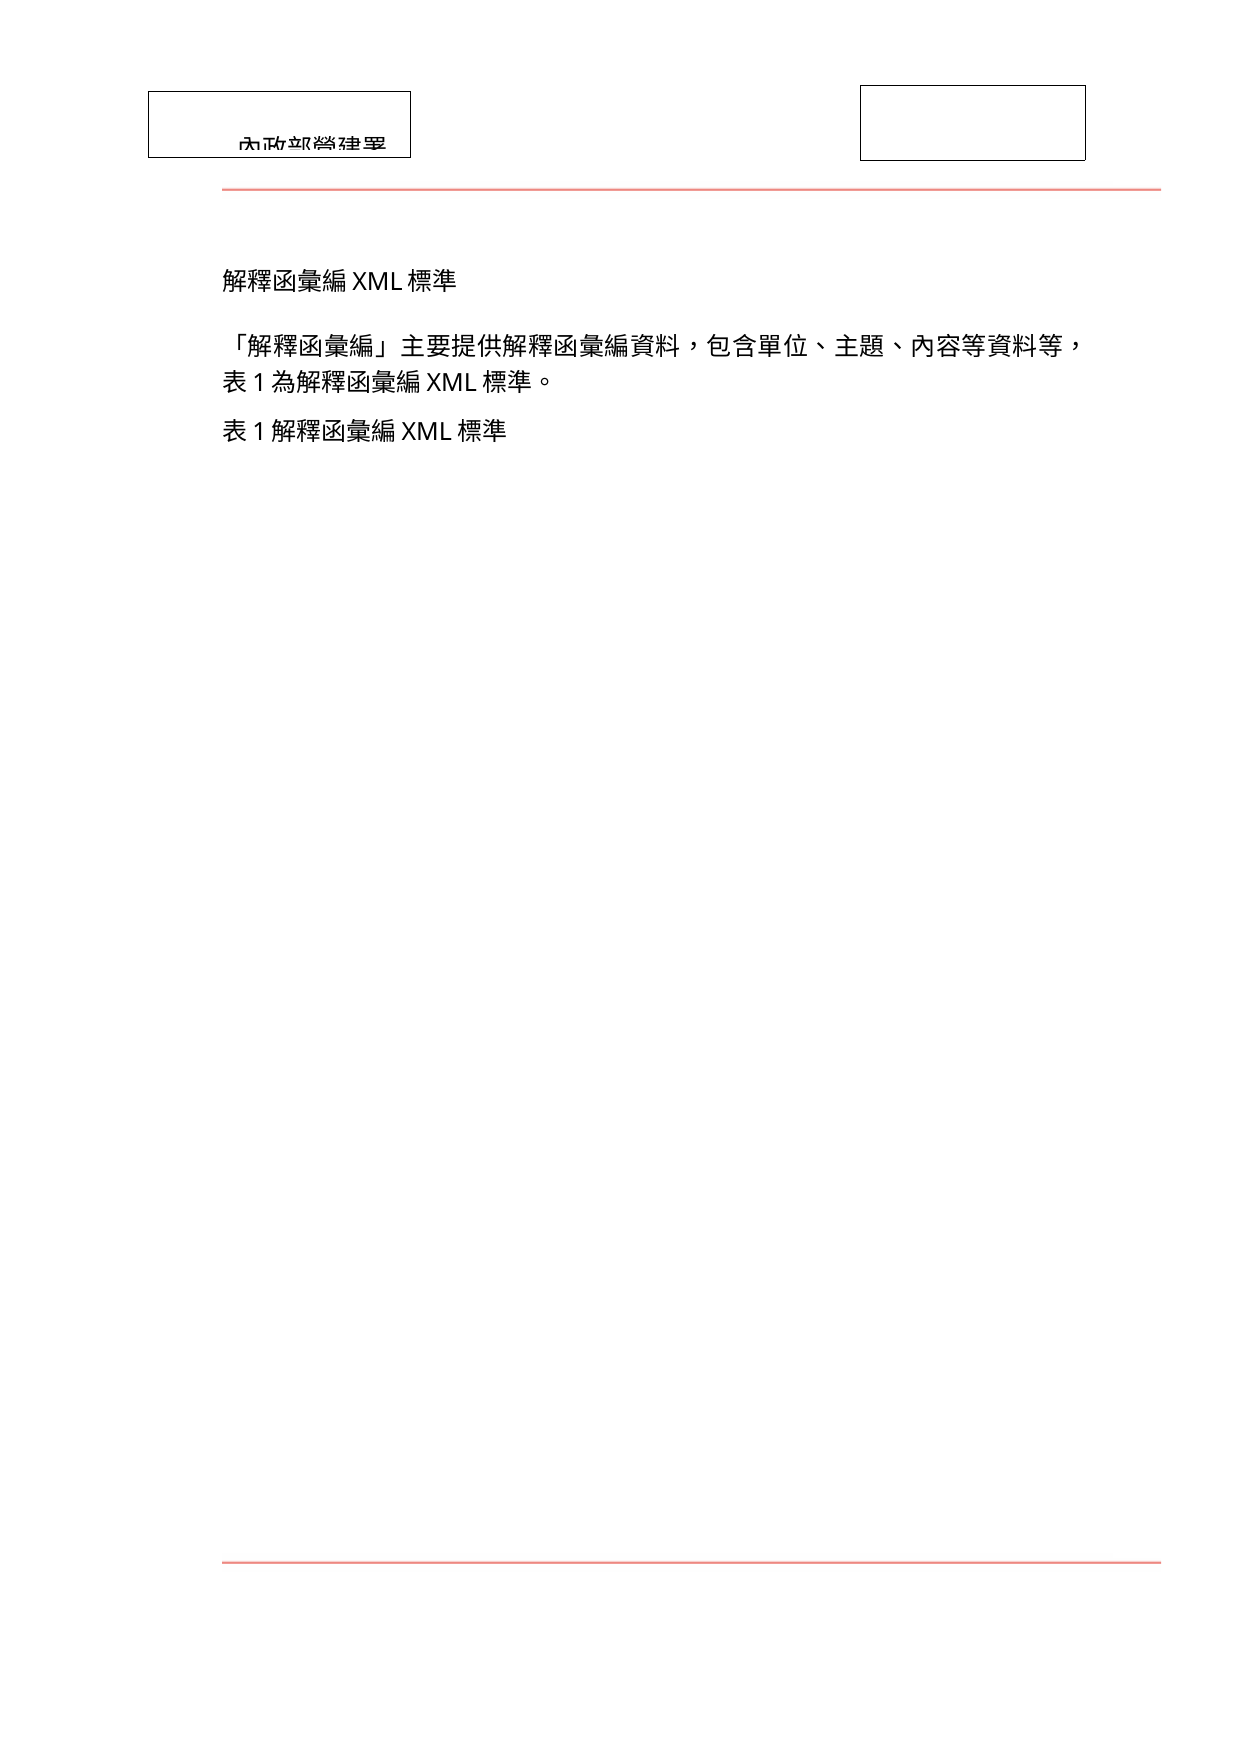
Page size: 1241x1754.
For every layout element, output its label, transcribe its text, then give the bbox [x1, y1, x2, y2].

text 解釋函彙編XML標準 [222, 261, 1092, 297]
text 「解釋函彙編」主要提供解釋函彙編資料，包含單位、主題、內容等資料等，表1為解釋函彙編XML標準。 [222, 327, 1092, 399]
picture [222, 1553, 1162, 1572]
text 表1解釋函彙編XML標準 [222, 412, 1092, 448]
picture [222, 181, 1162, 199]
